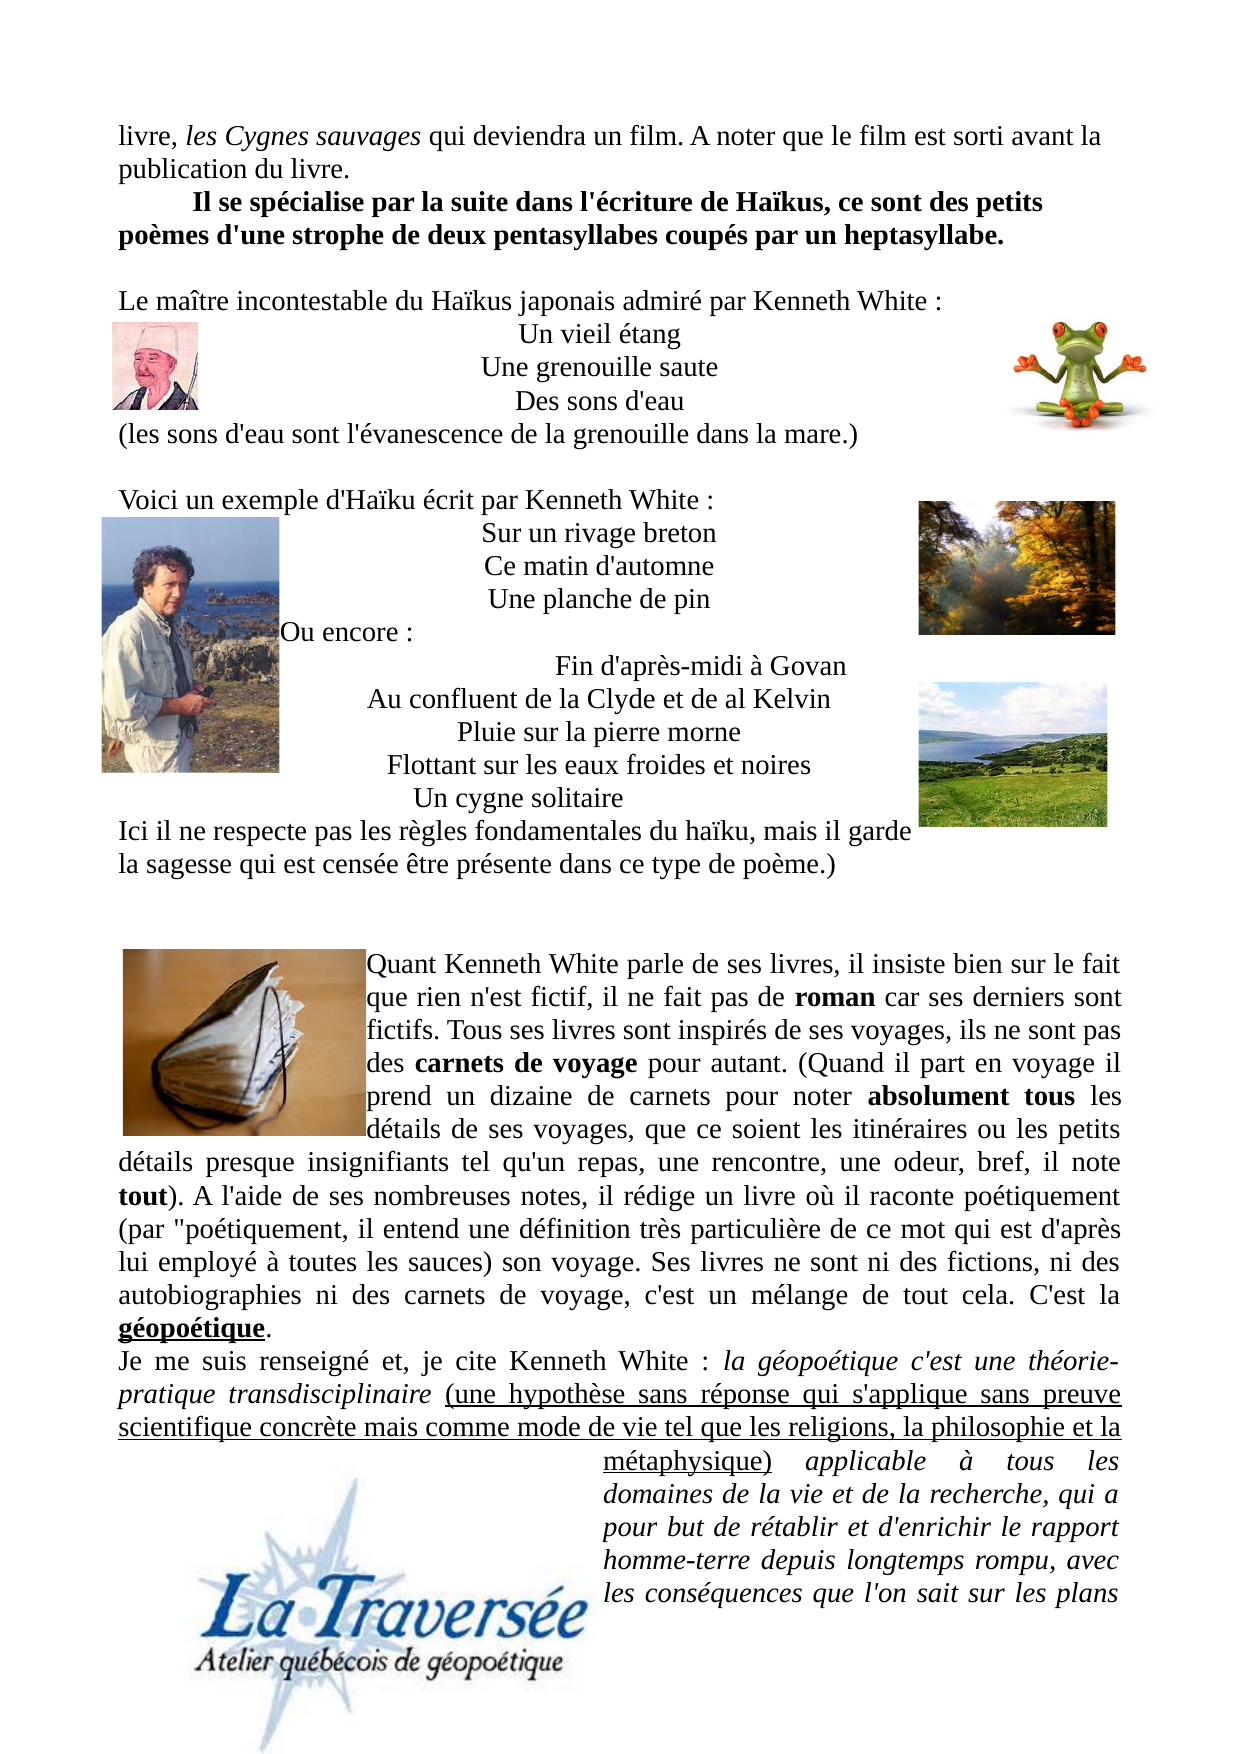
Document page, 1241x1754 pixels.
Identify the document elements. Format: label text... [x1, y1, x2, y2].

picture [134, 1466, 603, 1754]
text (les sons d'eau sont l'évanescence de la grenouille dans la mare.) [118, 416, 1122, 449]
picture [112, 322, 199, 410]
text Flottant sur les eaux froides et noires [118, 747, 918, 781]
text livre, les Cygnes sauvages qui deviendra un film. A noter que le film est sorti avant la publication du livre. [118, 118, 1122, 184]
text Des sons d'eau [118, 383, 1000, 416]
text [1108, 781, 1122, 814]
picture [101, 517, 280, 773]
picture [1000, 317, 1163, 437]
text Ou encore : [280, 615, 1122, 648]
text Un cygne solitaire [118, 781, 918, 814]
text Ici il ne respecte pas les règles fondamentales du haïku, mais il garde la sagesse qui est censée être présente dans ce type de poème.) [118, 814, 1122, 880]
text métaphysique) applicable à tous les domaines de la vie et de la recherche, qui a pour but de rétablir et d'enrichir le rapport homme-terre depuis longtemps rompu, avec les conséquences que l'on sait sur les plans [118, 1440, 1122, 1609]
text Voici un exemple d'Haïku écrit par Kenneth White : [118, 482, 1122, 516]
text Un vieil étang [118, 317, 1000, 350]
text Sur un rivage breton [118, 516, 918, 549]
text Fin d'après-midi à Govan [280, 648, 1122, 681]
text Il se spécialise par la suite dans l'écriture de Haïkus, ce sont des petits poèmes d'une strophe de deux pentasyllabes coupés par un heptasyllabe. [118, 184, 1122, 251]
text Au confluent de la Clyde et de al Kelvin [280, 681, 1122, 714]
picture [918, 501, 1116, 635]
picture [918, 682, 1108, 827]
text Pluie sur la pierre morne [280, 714, 918, 747]
picture [122, 949, 367, 1136]
text Quant Kenneth White parle de ses livres, il insiste bien sur le fait que rien n'est fictif, il ne fait pas de roman car ses derniers sont fictifs. Tous ses livres sont inspirés de ses voyages, ils ne sont pas des carnets de voyage pour autant. (Quand il part en voyage il prend un dizaine de carnets pour noter absolument tous les détails de ses voyages, que ce soient les itinéraires ou les petits détails presque insignifiants tel qu'un repas, une rencontre, une odeur, bref, il note tout). A l'aide de ses nombreuses notes, il rédige un livre où il raconte poétiquement (par "poétiquement, il entend une définition très particulière de ce mot qui est d'après lui employé à toutes les sauces) son voyage. Ses livres ne sont ni des fictions, ni des autobiographies ni des carnets de voyage, c'est un mélange de tout cela. C'est la géopoétique. [118, 946, 1122, 1344]
text Une grenouille saute [199, 350, 1000, 383]
text Une planche de pin [280, 582, 918, 615]
text Le maître incontestable du Haïkus japonais admiré par Kenneth White : [118, 284, 1122, 317]
text Je me suis renseigné et, je cite Kenneth White : la géopoétique c'est une théorie-pratique transdisciplinaire (une hypothèse sans réponse qui s'applique sans preuve scientifique concrète mais comme mode de vie tel que les religions, la philosophie et la [118, 1344, 1122, 1439]
text Ce matin d'automne [280, 549, 918, 582]
